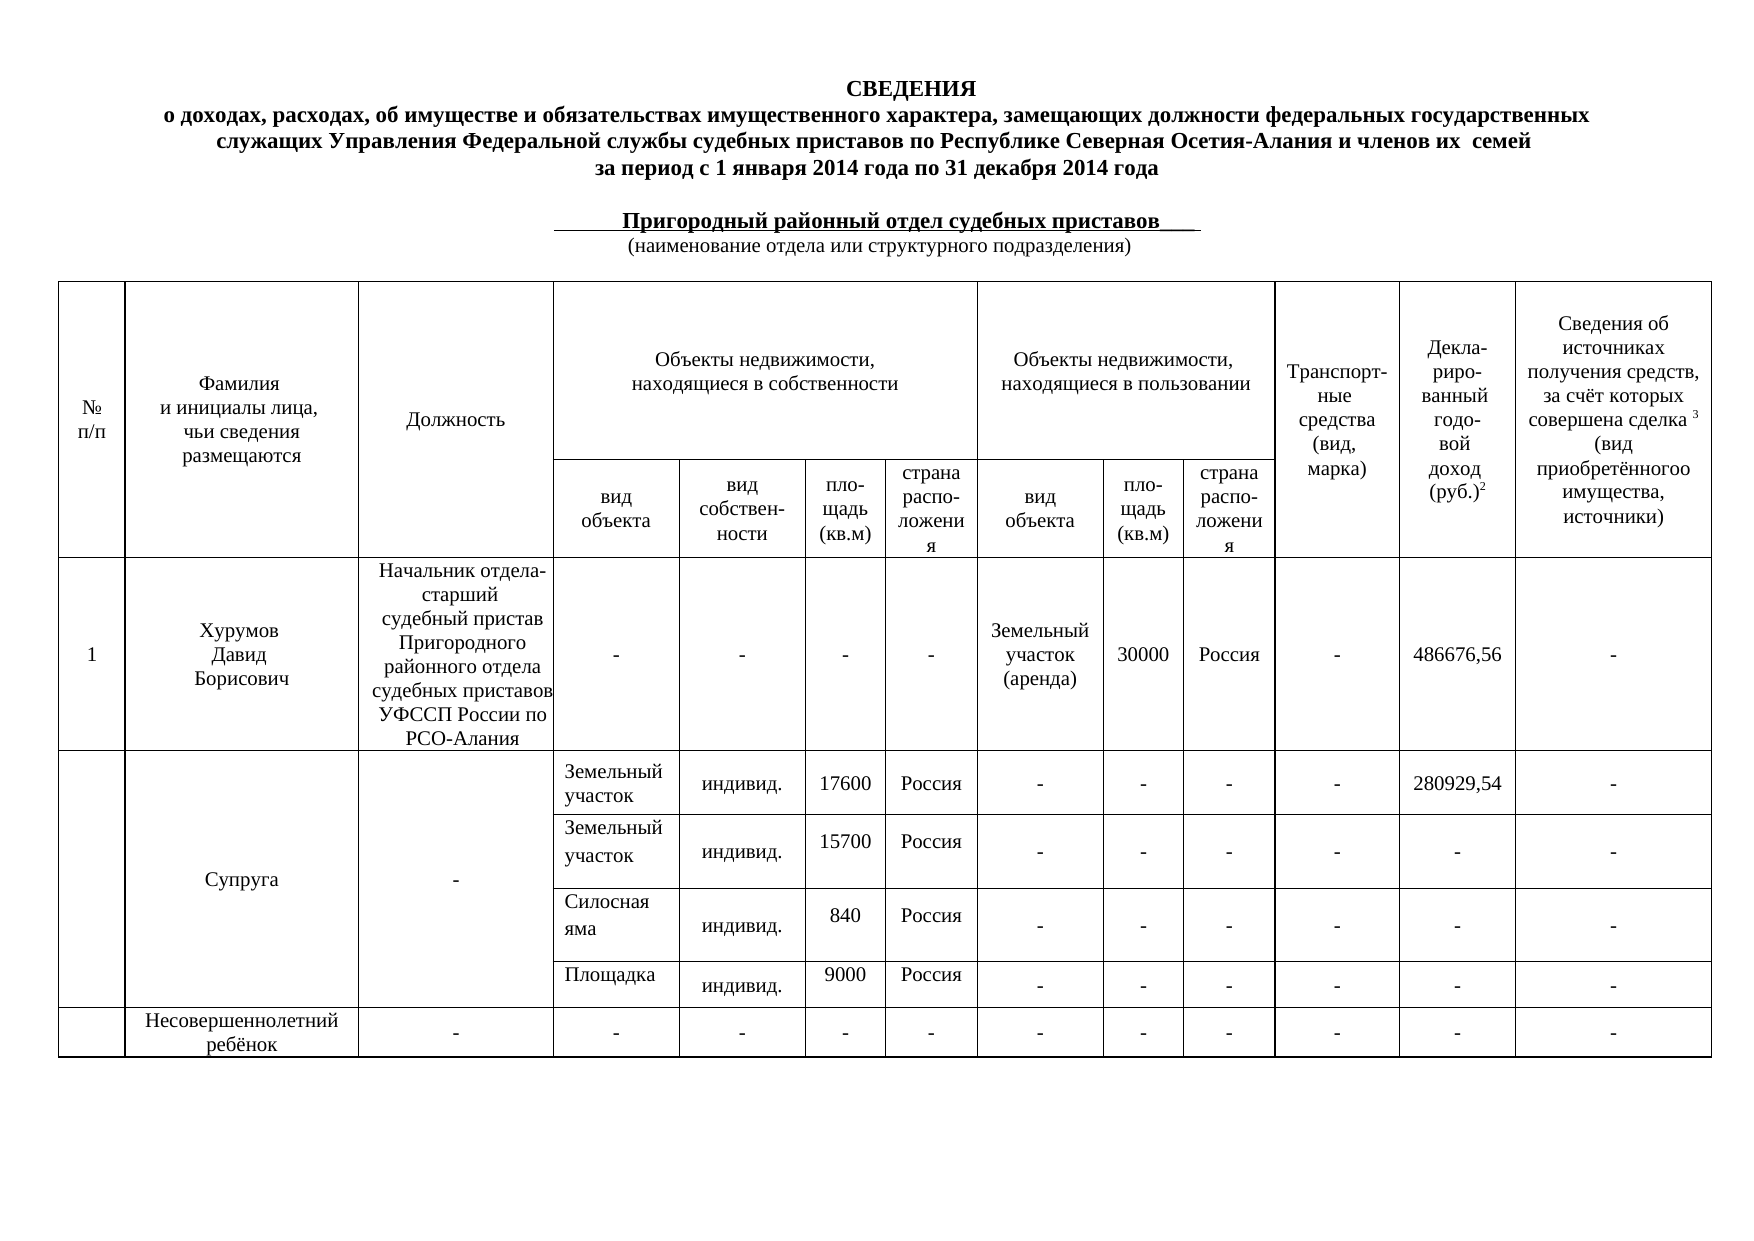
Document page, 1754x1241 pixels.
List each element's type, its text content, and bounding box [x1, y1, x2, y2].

table_header Фамилия и инициалы лица, чьи сведения размещаются [126, 282, 358, 557]
table_cell - [978, 889, 1103, 961]
table_cell Земельный участок (аренда) [978, 558, 1103, 750]
table_cell - [886, 1008, 977, 1056]
table_cell 17600 [806, 751, 885, 814]
table_cell пло-щадь (кв.м) [1104, 460, 1183, 557]
table_cell 9000 [806, 962, 885, 1007]
table_cell индивид. [680, 962, 805, 1007]
table_cell 840 [806, 889, 885, 961]
table_cell Россия [886, 815, 977, 888]
table_cell Россия [886, 962, 977, 1007]
table_cell 1 [59, 558, 124, 750]
table_cell - [978, 751, 1103, 814]
table_header № п/п [59, 282, 124, 557]
text о доходах, расходах, об имуществе и обязательствах имущественного характера, замещающих должности федеральных государственных служащих Управления Федеральной службы судебных приставов по Республике Северная Осетия-Алания и членов их семей [118, 101, 1636, 154]
table_cell - [1400, 962, 1515, 1007]
table_cell - [1276, 962, 1399, 1007]
text за период с 1 января 2014 года по 31 декабря 2014 года [118, 154, 1636, 180]
table_cell страна распо- ложения [886, 460, 977, 557]
table_cell - [1400, 889, 1515, 961]
table_cell вид объекта [978, 460, 1103, 557]
table_cell Россия [886, 751, 977, 814]
table_cell Земельныйучасток [554, 751, 679, 814]
table_cell 280929,54 [1400, 751, 1515, 814]
table_header Сведения об источниках получения средств, за счёт которых совершена сделка 3 (вид приобретённогоо имущества, источники) [1516, 282, 1711, 557]
table_cell - [1104, 815, 1183, 888]
table_cell - [554, 558, 679, 750]
table_cell 15700 [806, 815, 885, 888]
table_cell - [1104, 1008, 1183, 1056]
table_cell Хурумов Давид Борисович [126, 558, 358, 750]
table_cell - [359, 1008, 553, 1056]
table_cell - [1516, 815, 1711, 888]
table_cell - [1104, 751, 1183, 814]
text (наименование отдела или структурного подразделения) [118, 233, 1636, 257]
table_cell - [886, 558, 977, 750]
table_cell - [680, 558, 805, 750]
table_header Объекты недвижимости, находящиеся в пользовании [978, 282, 1274, 459]
table_cell - [1184, 815, 1274, 888]
table_cell - [554, 1008, 679, 1056]
table_cell - [680, 1008, 805, 1056]
table_cell индивид. [680, 751, 805, 814]
table_cell - [1516, 962, 1711, 1007]
table_cell - [1104, 889, 1183, 961]
text СВЕДЕНИЯ [118, 75, 1636, 101]
table_cell - [1400, 1008, 1515, 1056]
table_cell [59, 751, 124, 1007]
table_cell - [1276, 1008, 1399, 1056]
table_cell пло- щадь (кв.м) [806, 460, 885, 557]
table_cell вид собствен-ности [680, 460, 805, 557]
table_cell Площадка [554, 962, 679, 1007]
table_cell - [1184, 962, 1274, 1007]
table_cell 486676,56 [1400, 558, 1515, 750]
table_cell - [806, 1008, 885, 1056]
table_cell Начальник отдела-старший судебный пристав Пригородного районного отдела судебных приставов УФССП России по РСО-Алания [359, 558, 553, 750]
table_cell вид объекта [554, 460, 679, 557]
table_cell - [1276, 815, 1399, 888]
table_cell индивид. [680, 815, 805, 888]
table_cell - [978, 815, 1103, 888]
table_cell Несовершеннолетний ребёнок [126, 1008, 358, 1056]
table_cell Россия [1184, 558, 1274, 750]
table_cell - [1516, 1008, 1711, 1056]
table_cell - [978, 962, 1103, 1007]
table_cell страна распо- ложения [1184, 460, 1274, 557]
table_header Должность [359, 282, 553, 557]
table_cell - [1400, 815, 1515, 888]
table_cell [59, 1008, 124, 1056]
table_header Объекты недвижимости, находящиеся в собственности [554, 282, 977, 459]
table_cell Силосная яма [554, 889, 679, 961]
table_cell Земельный участок [554, 815, 679, 888]
table_cell Россия [886, 889, 977, 961]
table_cell - [1184, 889, 1274, 961]
table_cell - [1104, 962, 1183, 1007]
table_cell - [1276, 751, 1399, 814]
table_header Декла-риро-ванный годо- вой доход (руб.)2 [1400, 282, 1515, 557]
table_cell - [1516, 558, 1711, 750]
table_cell - [1516, 751, 1711, 814]
table_cell - [1276, 558, 1399, 750]
table_header Транспорт- ные средства (вид, марка) [1276, 282, 1399, 557]
table_cell - [359, 751, 553, 1007]
table_cell - [1184, 751, 1274, 814]
table_cell индивид. [680, 889, 805, 961]
table_cell - [1276, 889, 1399, 961]
table_cell 30000 [1104, 558, 1183, 750]
text Пригородный районный отдел судебных приставов___ [118, 207, 1636, 233]
table_cell - [1184, 1008, 1274, 1056]
table_cell - [1516, 889, 1711, 961]
table_cell Супруга [126, 751, 358, 1007]
table_cell - [978, 1008, 1103, 1056]
table_cell - [806, 558, 885, 750]
